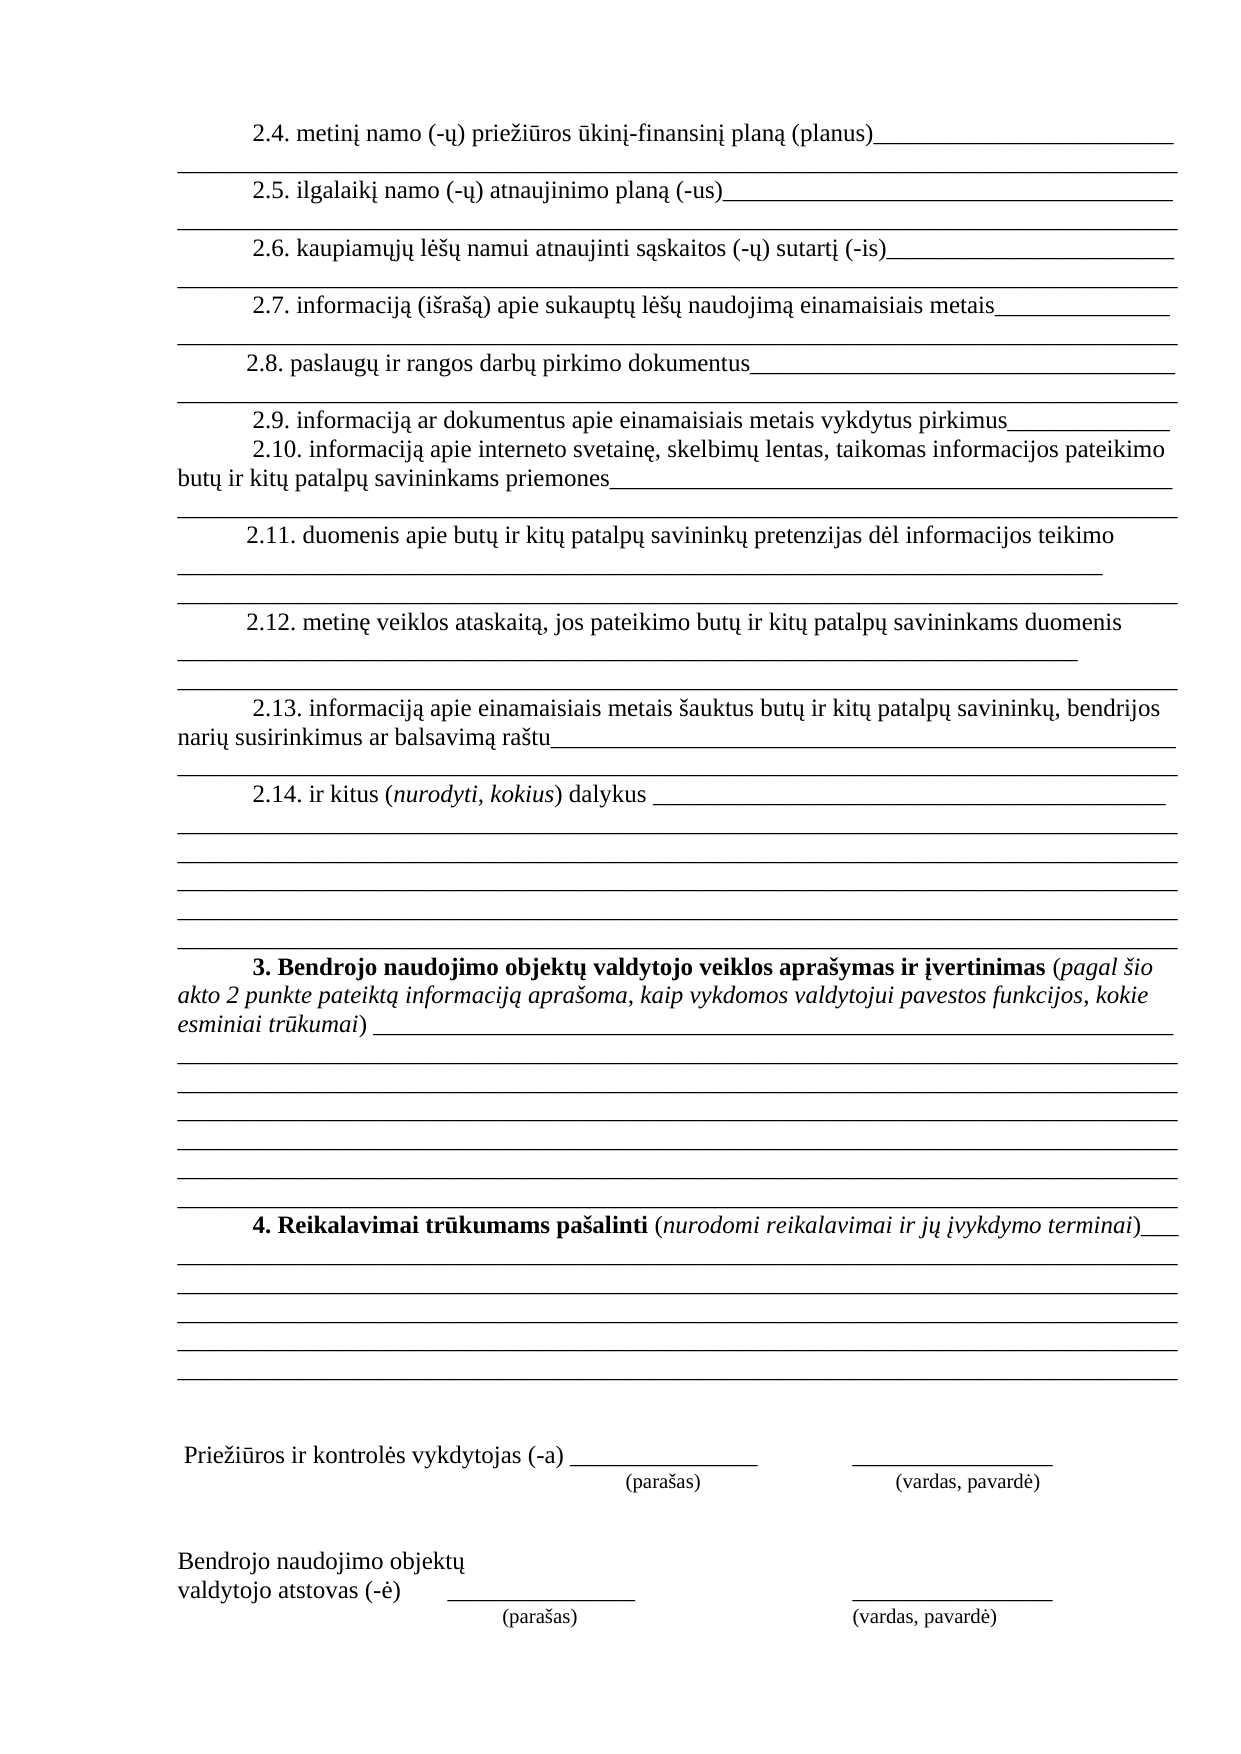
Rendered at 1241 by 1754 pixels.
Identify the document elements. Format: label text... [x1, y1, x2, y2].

text ________________________________________________________________________________ [177, 751, 1181, 779]
text 2.9. informaciją ar dokumentus apie einamaisiais metais vykdytus pirkimus_____________ [177, 406, 1181, 434]
text 2.4. metinį namo (-ų) priežiūros ūkinį-finansinį planą (planus)________________________ [177, 118, 1181, 147]
text ________________________________________________________________________________ [177, 1153, 1181, 1182]
text 2.7. informaciją (išrašą) apie sukauptų lėšų naudojimą einamaisiais metais______________ [177, 291, 1181, 319]
text ________________________________________________________________________________ [177, 1326, 1181, 1354]
text ________________________________________________________________________________ [177, 204, 1181, 233]
text ________________________________________________________________________________ [177, 866, 1181, 894]
text __________________________________________________________________________ [177, 549, 1181, 578]
text (parašas) (vardas, pavardė) [620, 1469, 1181, 1493]
text ________________________________________________________________________ [177, 636, 1181, 664]
text 2.5. ilgalaikį namo (-ų) atnaujinimo planą (-us)____________________________________ [177, 176, 1181, 204]
text 3. Bendrojo naudojimo objektų valdytojo veiklos aprašymas ir įvertinimas (pagal šio [177, 952, 1181, 981]
text ________________________________________________________________________________ [177, 1096, 1181, 1124]
text (parašas) (vardas, pavardė) [312, 1604, 1181, 1628]
text ________________________________________________________________________________ [177, 319, 1181, 348]
text ________________________________________________________________________________ [177, 923, 1181, 952]
text ________________________________________________________________________________ [177, 1038, 1181, 1067]
text Bendrojo naudojimo objektų [177, 1546, 1181, 1575]
text ________________________________________________________________________________ [177, 578, 1181, 607]
text ________________________________________________________________________________ [177, 1354, 1181, 1383]
text ________________________________________________________________________________ [177, 262, 1181, 291]
text Priežiūros ir kontrolės vykdytojas (-a) _______________ ________________ [177, 1441, 1181, 1469]
text 2.10. informaciją apie interneto svetainę, skelbimų lentas, taikomas informacijos pateikimo [177, 434, 1181, 463]
text esminiai trūkumai) ________________________________________________________________ [177, 1009, 1181, 1038]
text ________________________________________________________________________________ [177, 1297, 1181, 1326]
text valdytojo atstovas (-ė) _______________ ________________ [177, 1575, 1181, 1604]
text ________________________________________________________________________________ [177, 664, 1181, 693]
text ________________________________________________________________________________ [177, 377, 1181, 406]
text 2.13. informaciją apie einamaisiais metais šauktus butų ir kitų patalpų savininkų, bendrijos [177, 693, 1181, 722]
text ________________________________________________________________________________ [177, 1182, 1181, 1211]
text ________________________________________________________________________________ [177, 492, 1181, 521]
text 2.6. kaupiamųjų lėšų namui atnaujinti sąskaitos (-ų) sutartį (-is)_______________________ [177, 233, 1181, 262]
text 4. Reikalavimai trūkumams pašalinti (nurodomi reikalavimai ir jų įvykdymo terminai)___ [177, 1211, 1181, 1239]
text ________________________________________________________________________________ [177, 1239, 1181, 1268]
text ________________________________________________________________________________ [177, 1067, 1181, 1096]
text ________________________________________________________________________________ [177, 894, 1181, 923]
text 2.8. paslaugų ir rangos darbų pirkimo dokumentus__________________________________ [177, 348, 1181, 377]
text akto 2 punkte pateiktą informaciją aprašoma, kaip vykdomos valdytojui pavestos funkcijos, kokie [177, 981, 1181, 1009]
text ________________________________________________________________________________ [177, 1124, 1181, 1153]
text 2.12. metinę veiklos ataskaitą, jos pateikimo butų ir kitų patalpų savininkams duomenis [177, 607, 1181, 636]
text ________________________________________________________________________________ [177, 147, 1181, 176]
text butų ir kitų patalpų savininkams priemones_____________________________________________ [177, 463, 1181, 492]
text narių susirinkimus ar balsavimą raštu__________________________________________________ [177, 722, 1181, 751]
text 2.11. duomenis apie butų ir kitų patalpų savininkų pretenzijas dėl informacijos teikimo [177, 521, 1181, 549]
text 2.14. ir kitus (nurodyti, kokius) dalykus _________________________________________ [177, 779, 1181, 808]
text ________________________________________________________________________________ [177, 808, 1181, 837]
text ________________________________________________________________________________ [177, 837, 1181, 866]
text ________________________________________________________________________________ [177, 1268, 1181, 1297]
